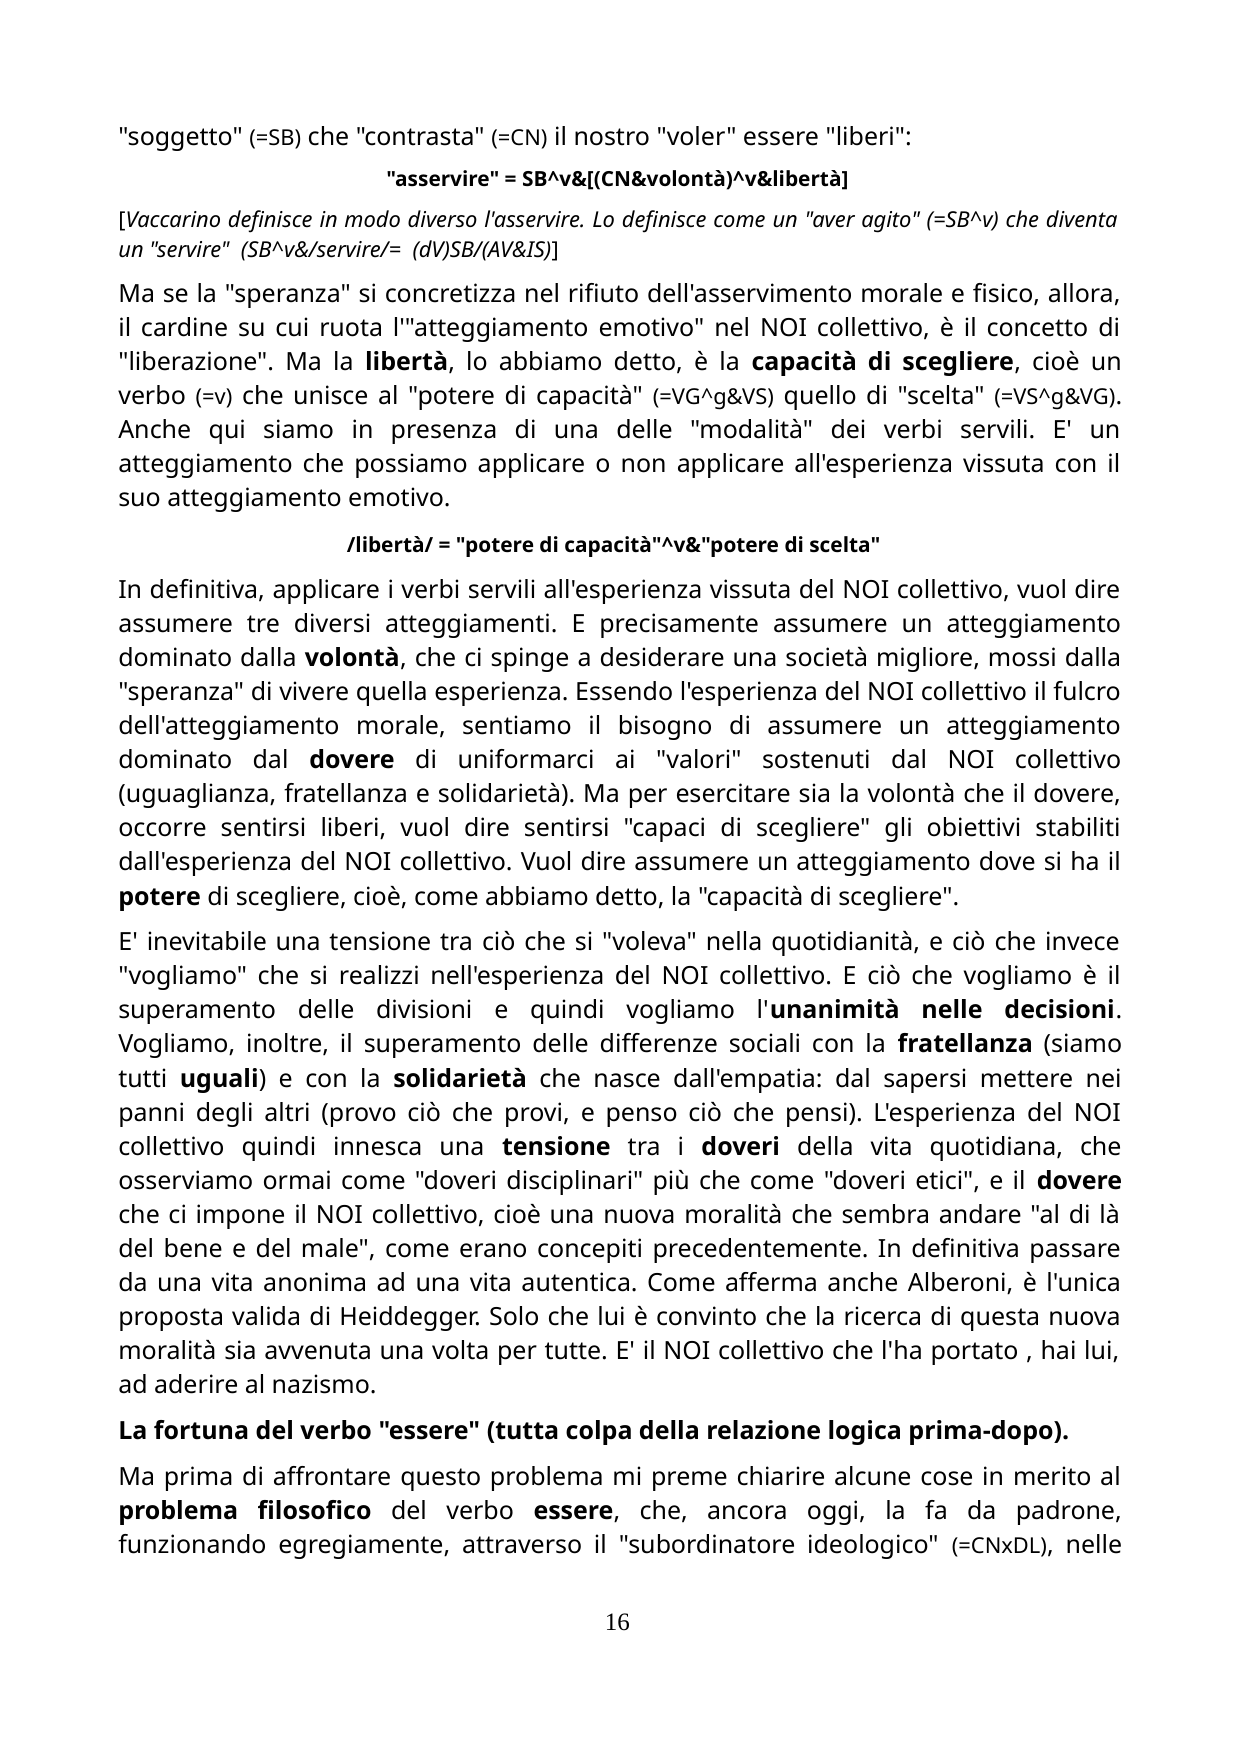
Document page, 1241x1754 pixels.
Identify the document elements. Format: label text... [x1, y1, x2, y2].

text /libertà/ = "potere di capacità"^v&"potere di scelta" [118, 526, 1122, 560]
text La fortuna del verbo "essere" (tutta colpa della relazione logica prima-dopo). [118, 1413, 1122, 1447]
text "asservire" = SB^v&[(CN&volontà)^v&libertà] [118, 164, 1122, 192]
text E' inevitabile una tensione tra ciò che si "voleva" nella quotidianità, e ciò che invece "vogliamo" che si realizzi nell'esperienza del NOI collettivo. E ciò che vogliamo è il superamento delle divisioni e quindi vogliamo l'unanimità nelle decisioni. Vogliamo, inoltre, il superamento delle differenze sociali con la fratellanza (siamo tutti uguali) e con la solidarietà che nasce dall'empatia: dal sapersi mettere nei panni degli altri (provo ciò che provi, e penso ciò che pensi). L'esperienza del NOI collettivo quindi innesca una tensione tra i doveri della vita quotidiana, che osserviamo ormai come "doveri disciplinari" più che come "doveri etici", e il dovere che ci impone il NOI collettivo, cioè una nuova moralità che sembra andare "al di là del bene e del male", come erano concepiti precedentemente. In definitiva passare da una vita anonima ad una vita autentica. Come afferma anche Alberoni, è l'unica proposta valida di Heiddegger. Solo che lui è convinto che la ricerca di questa nuova moralità sia avvenuta una volta per tutte. E' il NOI collettivo che l'ha portato , hai lui, ad aderire al nazismo. [118, 924, 1122, 1401]
text Ma se la "speranza" si concretizza nel rifiuto dell'asservimento morale e fisico, allora, il cardine su cui ruota l'"atteggiamento emotivo" nel NOI collettivo, è il concetto di "liberazione". Ma la libertà, lo abbiamo detto, è la capacità di scegliere, cioè un verbo (=v) che unisce al "potere di capacità" (=VG^g&VS) quello di "scelta" (=VS^g&VG). Anche qui siamo in presenza di una delle "modalità" dei verbi servili. E' un atteggiamento che possiamo applicare o non applicare all'esperienza vissuta con il suo atteggiamento emotivo. [118, 276, 1122, 514]
text "soggetto" (=SB) che "contrasta" (=CN) il nostro "voler" essere "liberi": [118, 118, 1122, 152]
text Ma prima di affrontare questo problema mi preme chiarire alcune cose in merito al problema filosofico del verbo essere, che, ancora oggi, la fa da padrone, funzionando egregiamente, attraverso il "subordinatore ideologico" (=CNxDL), nelle [118, 1458, 1122, 1561]
text In definitiva, applicare i verbi servili all'esperienza vissuta del NOI collettivo, vuol dire assumere tre diversi atteggiamenti. E precisamente assumere un atteggiamento dominato dalla volontà, che ci spinge a desiderare una società migliore, mossi dalla "speranza" di vivere quella esperienza. Essendo l'esperienza del NOI collettivo il fulcro dell'atteggiamento morale, sentiamo il bisogno di assumere un atteggiamento dominato dal dovere di uniformarci ai "valori" sostenuti dal NOI collettivo (uguaglianza, fratellanza e solidarietà). Ma per esercitare sia la volontà che il dovere, occorre sentirsi liberi, vuol dire sentirsi "capaci di scegliere" gli obiettivi stabiliti dall'esperienza del NOI collettivo. Vuol dire assumere un atteggiamento dove si ha il potere di scegliere, cioè, come abbiamo detto, la "capacità di scegliere". [118, 572, 1122, 912]
text [Vaccarino definisce in modo diverso l'asservire. Lo definisce come un "aver agito" (=SB^v) che diventa un "servire" (SB^v&/servire/= (dV)SB/(AV&IS)] [118, 204, 1122, 264]
